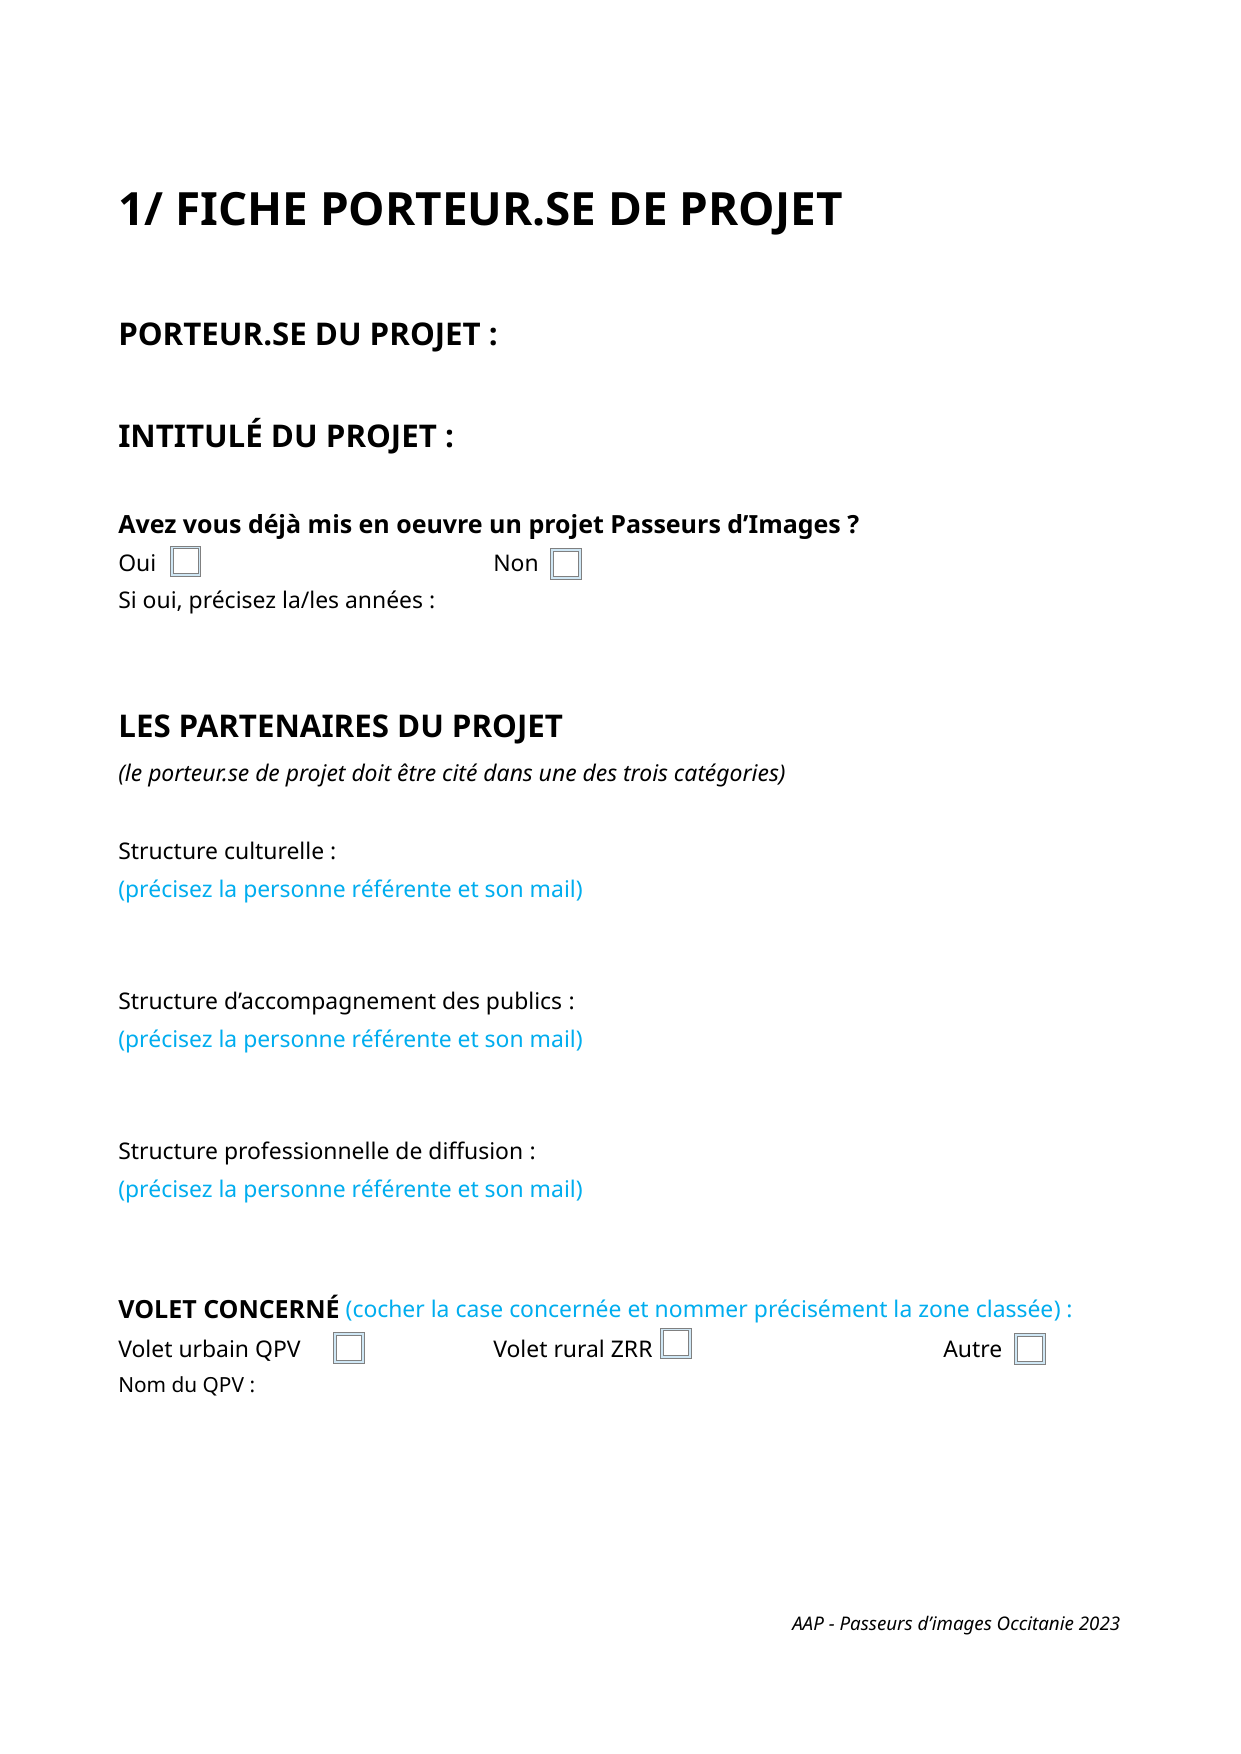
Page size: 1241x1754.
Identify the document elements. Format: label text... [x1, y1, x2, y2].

text Structure professionnelle de diffusion : [118, 1135, 1122, 1166]
text Avez vous déjà mis en oeuvre un projet Passeurs d’Images ? Oui Non [118, 466, 1122, 578]
text (précisez la personne référente et son mail) [118, 872, 1122, 904]
text Structure d’accompagnement des publics : [118, 985, 1122, 1016]
text Volet rural ZRR Autre [365, 1332, 1122, 1364]
text PORTEUR.SE DU PROJET : [118, 312, 1122, 355]
text (précisez la personne référente et son mail) [118, 1172, 1122, 1204]
text INTITULÉ DU PROJET : [118, 414, 1122, 457]
text Structure culturelle : [118, 835, 1122, 866]
text (précisez la personne référente et son mail) [118, 1022, 1122, 1054]
text 1/ FICHE PORTEUR.SE DE PROJET [118, 176, 1122, 239]
text VOLET CONCERNÉ (cocher la case concernée et nommer précisément la zone classée) : [118, 1292, 1122, 1326]
text Si oui, précisez la/les années : [118, 584, 1122, 656]
text LES PARTENAIRES DU PROJET [118, 704, 1122, 746]
text (le porteur.se de projet doit être cité dans une des trois catégories) [118, 757, 1122, 788]
text Nom du QPV : [118, 1370, 1122, 1398]
text Volet urbain QPV [118, 1332, 333, 1364]
